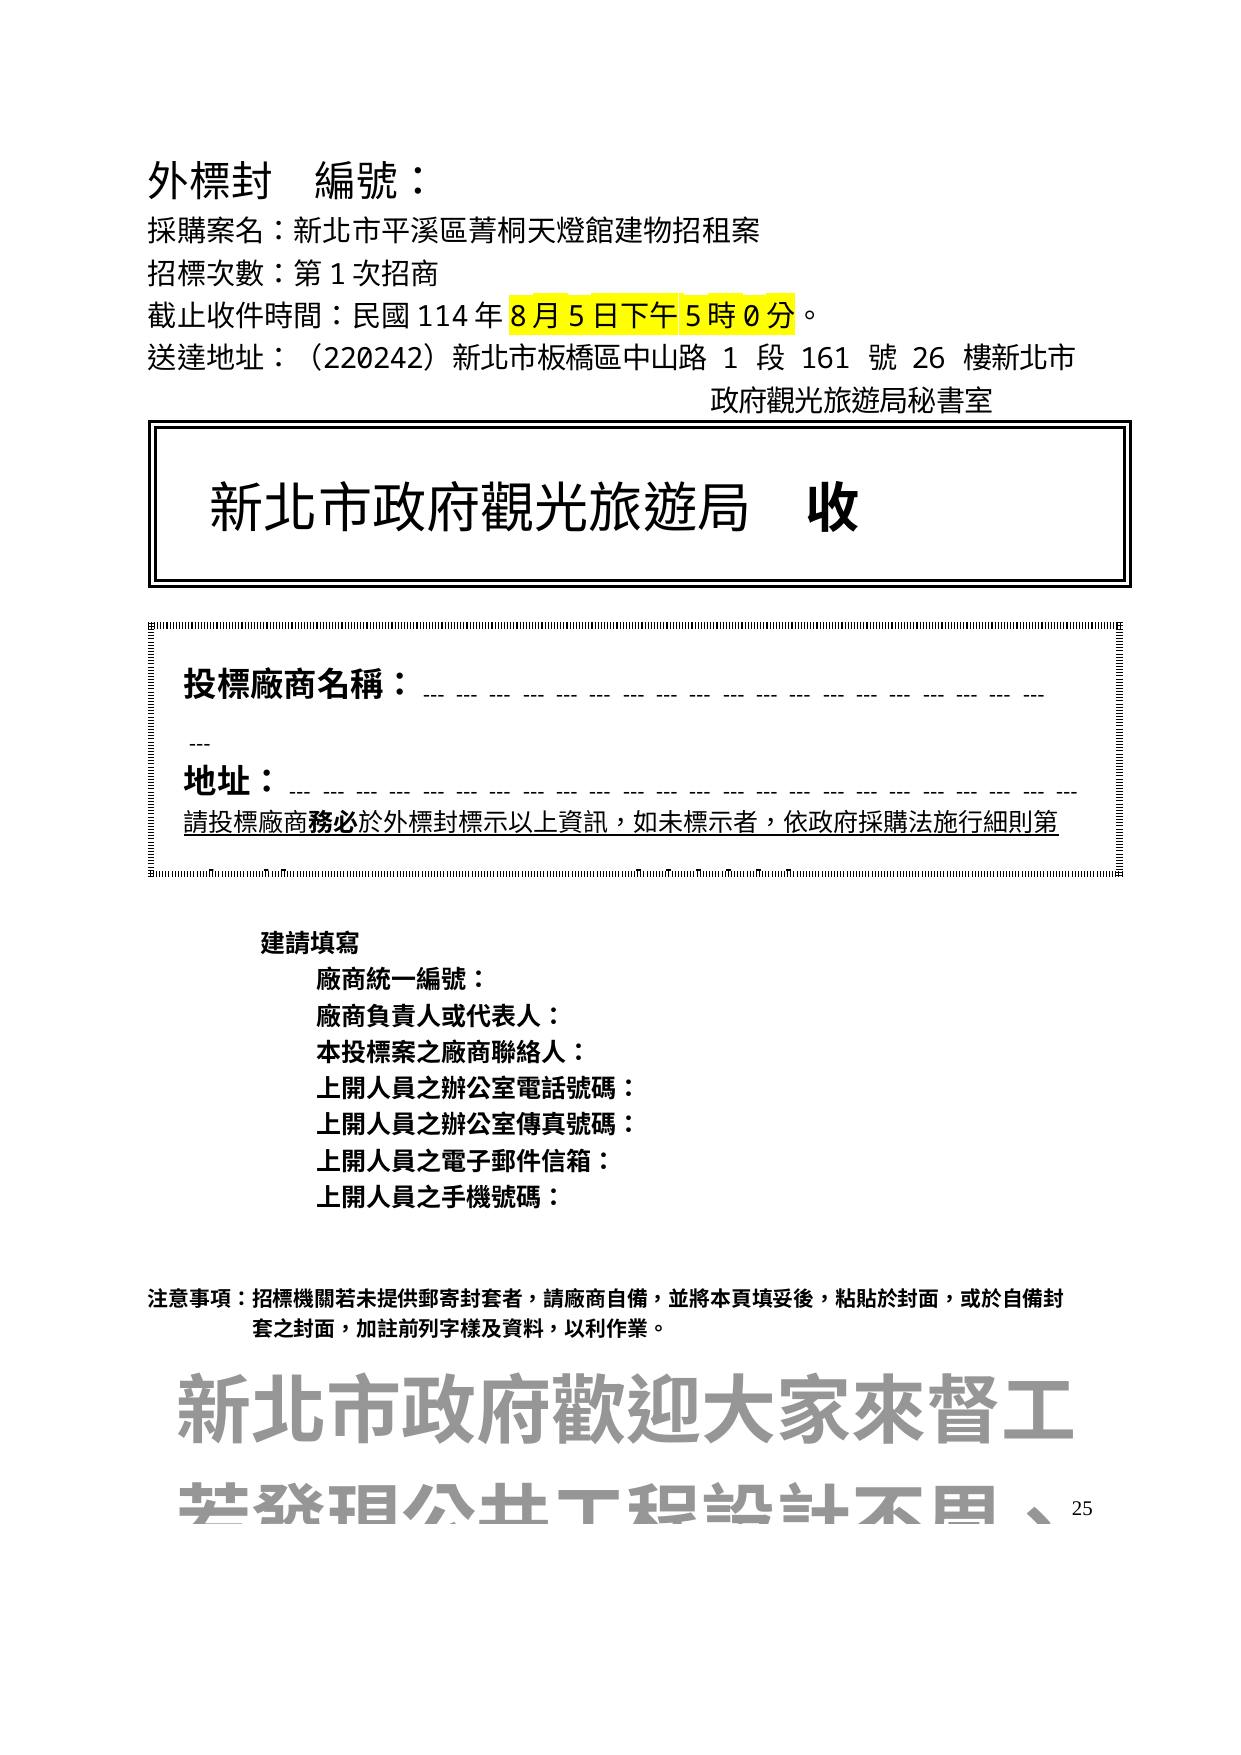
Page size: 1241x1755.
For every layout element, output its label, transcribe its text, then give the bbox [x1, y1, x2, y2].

text 新北市政府歡迎大家來督工 [163, 1351, 1088, 1459]
text 招標次數：第1次招商 [148, 250, 1079, 293]
text 投標廠商名稱：﹍﹍﹍﹍﹍﹍﹍﹍﹍﹍﹍﹍﹍﹍﹍﹍﹍﹍﹍﹍ [183, 658, 1074, 754]
text 請投標廠商務必於外標封標示以上資訊，如未標示者，依政府採購法施行細則第29條第2項規定及行政院公共工程委員會88年10月12日（88）工程企字第8814668號函說明4釋例，為不合格標。 [183, 803, 1087, 841]
text 上開人員之辦公室電話號碼： [316, 1069, 1079, 1105]
text 外標封 編號： [148, 148, 1079, 208]
text 建請填寫 [260, 924, 1079, 960]
text 注意事項：招標機關若未提供郵寄封套者，請廠商自備，並將本頁填妥後，粘貼於封面，或於自備封套之封面，加註前列字樣及資料，以利作業。 [148, 1343, 1103, 1531]
text 注意事項：招標機關若未提供郵寄封套者，請廠商自備，並將本頁填妥後，粘貼於封面，或於自備封套之封面，加註前列字樣及資料，以利作業。 [148, 1282, 1079, 1342]
table_header 新北市政府觀光旅遊局 收 [153, 423, 1127, 579]
text 廠商負責人或代表人： [316, 996, 1079, 1032]
text 本投標案之廠商聯絡人： [316, 1032, 1079, 1069]
text 上開人員之辦公室傳真號碼： [316, 1105, 1079, 1141]
text 送達地址：（220242）新北市板橋區中山路 1 段 161 號 26 樓新北市政府觀光旅遊局秘書室 [148, 335, 1079, 420]
text 上開人員之電子郵件信箱： [316, 1141, 1079, 1177]
text 採購案名：新北市平溪區菁桐天燈館建物招租案 [148, 208, 1079, 250]
text 若發現公共工程設計不周、品質不良、安全不足、環境不佳、進度緩慢…等，請撥打： [163, 1459, 1088, 1523]
text 地址：﹍﹍﹍﹍﹍﹍﹍﹍﹍﹍﹍﹍﹍﹍﹍﹍﹍﹍﹍﹍﹍﹍﹍﹍ [183, 754, 1087, 803]
text 廠商統一編號： [316, 960, 1079, 996]
text 上開人員之手機號碼： [316, 1177, 1079, 1214]
text 截止收件時間：民國114年8月5日下午5時0分。 [148, 293, 1079, 335]
